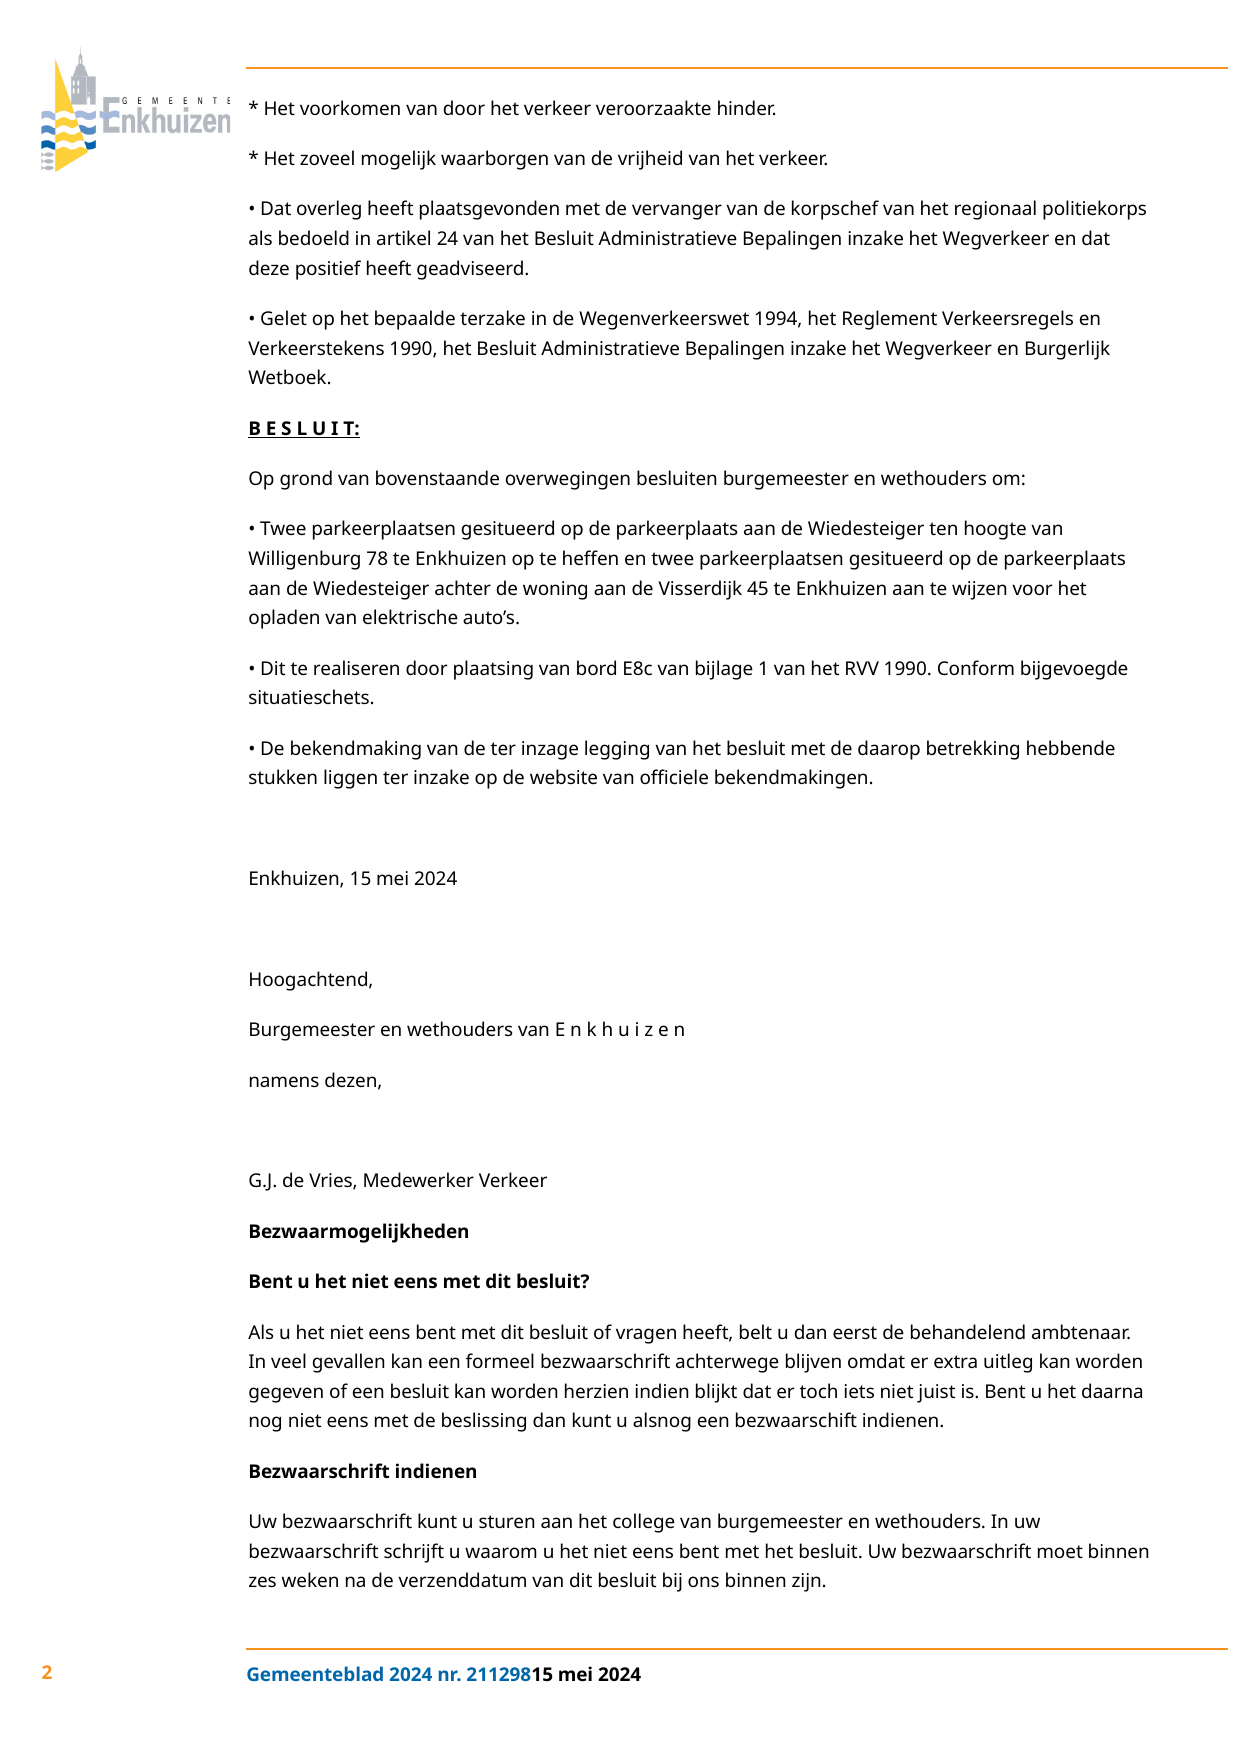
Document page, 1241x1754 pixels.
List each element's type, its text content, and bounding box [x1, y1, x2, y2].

picture [41, 47, 231, 172]
text • Gelet op het bepaalde terzake in de Wegenverkeerswet 1994, het Reglement Verkeersregels en Verkeerstekens 1990, het Besluit Administratieve Bepalingen inzake het Wegverkeer en Burgerlijk Wetboek. [248, 305, 1152, 390]
text Enkhuizen, 15 mei 2024 [248, 865, 1152, 891]
text * Het zoveel mogelijk waarborgen van de vrijheid van het verkeer. [248, 145, 1152, 171]
text Op grond van bovenstaande overwegingen besluiten burgemeester en wethouders om: [248, 465, 1152, 491]
text Hoogachtend, [248, 966, 1152, 992]
text Burgemeester en wethouders van E n k h u i z e n [248, 1016, 1152, 1042]
text • De bekendmaking van de ter inzage legging van het besluit met de daarop betrekking hebbende stukken liggen ter inzake op de website van officiele bekendmakingen. [248, 735, 1152, 790]
text * Het voorkomen van door het verkeer veroorzaakte hinder. [248, 95, 1152, 121]
text • Dit te realiseren door plaatsing van bord E8c van bijlage 1 van het RVV 1990. Conform bijgevoegde situatieschets. [248, 655, 1152, 710]
text • Twee parkeerplaatsen gesitueerd op de parkeerplaats aan de Wiedesteiger ten hoogte van Willigenburg 78 te Enkhuizen op te heffen en twee parkeerplaatsen gesitueerd op de parkeerplaats aan de Wiedesteiger achter de woning aan de Visserdijk 45 te Enkhuizen aan te wijzen voor het opladen van elektrische auto’s. [248, 516, 1152, 630]
text Uw bezwaarschrift kunt u sturen aan het college van burgemeester en wethouders. In uw bezwaarschrift schrijft u waarom u het niet eens bent met het besluit. Uw bezwaarschrift moet binnen zes weken na de verzenddatum van dit besluit bij ons binnen zijn. [248, 1508, 1152, 1593]
text B E S L U I T: [248, 415, 1152, 441]
text Bezwaarschrift indienen [248, 1458, 1152, 1484]
text namens dezen, [248, 1067, 1152, 1093]
text Bezwaarmogelijkheden [248, 1218, 1152, 1244]
text Bent u het niet eens met dit besluit? [248, 1268, 1152, 1294]
text • Dat overleg heeft plaatsgevonden met de vervanger van de korpschef van het regionaal politiekorps als bedoeld in artikel 24 van het Besluit Administratieve Bepalingen inzake het Wegverkeer en dat deze positief heeft geadviseerd. [248, 196, 1152, 281]
text Als u het niet eens bent met dit besluit of vragen heeft, belt u dan eerst de behandelend ambtenaar. In veel gevallen kan een formeel bezwaarschrift achterwege blijven omdat er extra uitleg kan worden gegeven of een besluit kan worden herzien indien blijkt dat er toch iets niet juist is. Bent u het daarna nog niet eens met de beslissing dan kunt u alsnog een bezwaarschift indienen. [248, 1319, 1152, 1433]
text G.J. de Vries, Medewerker Verkeer [248, 1168, 1152, 1193]
